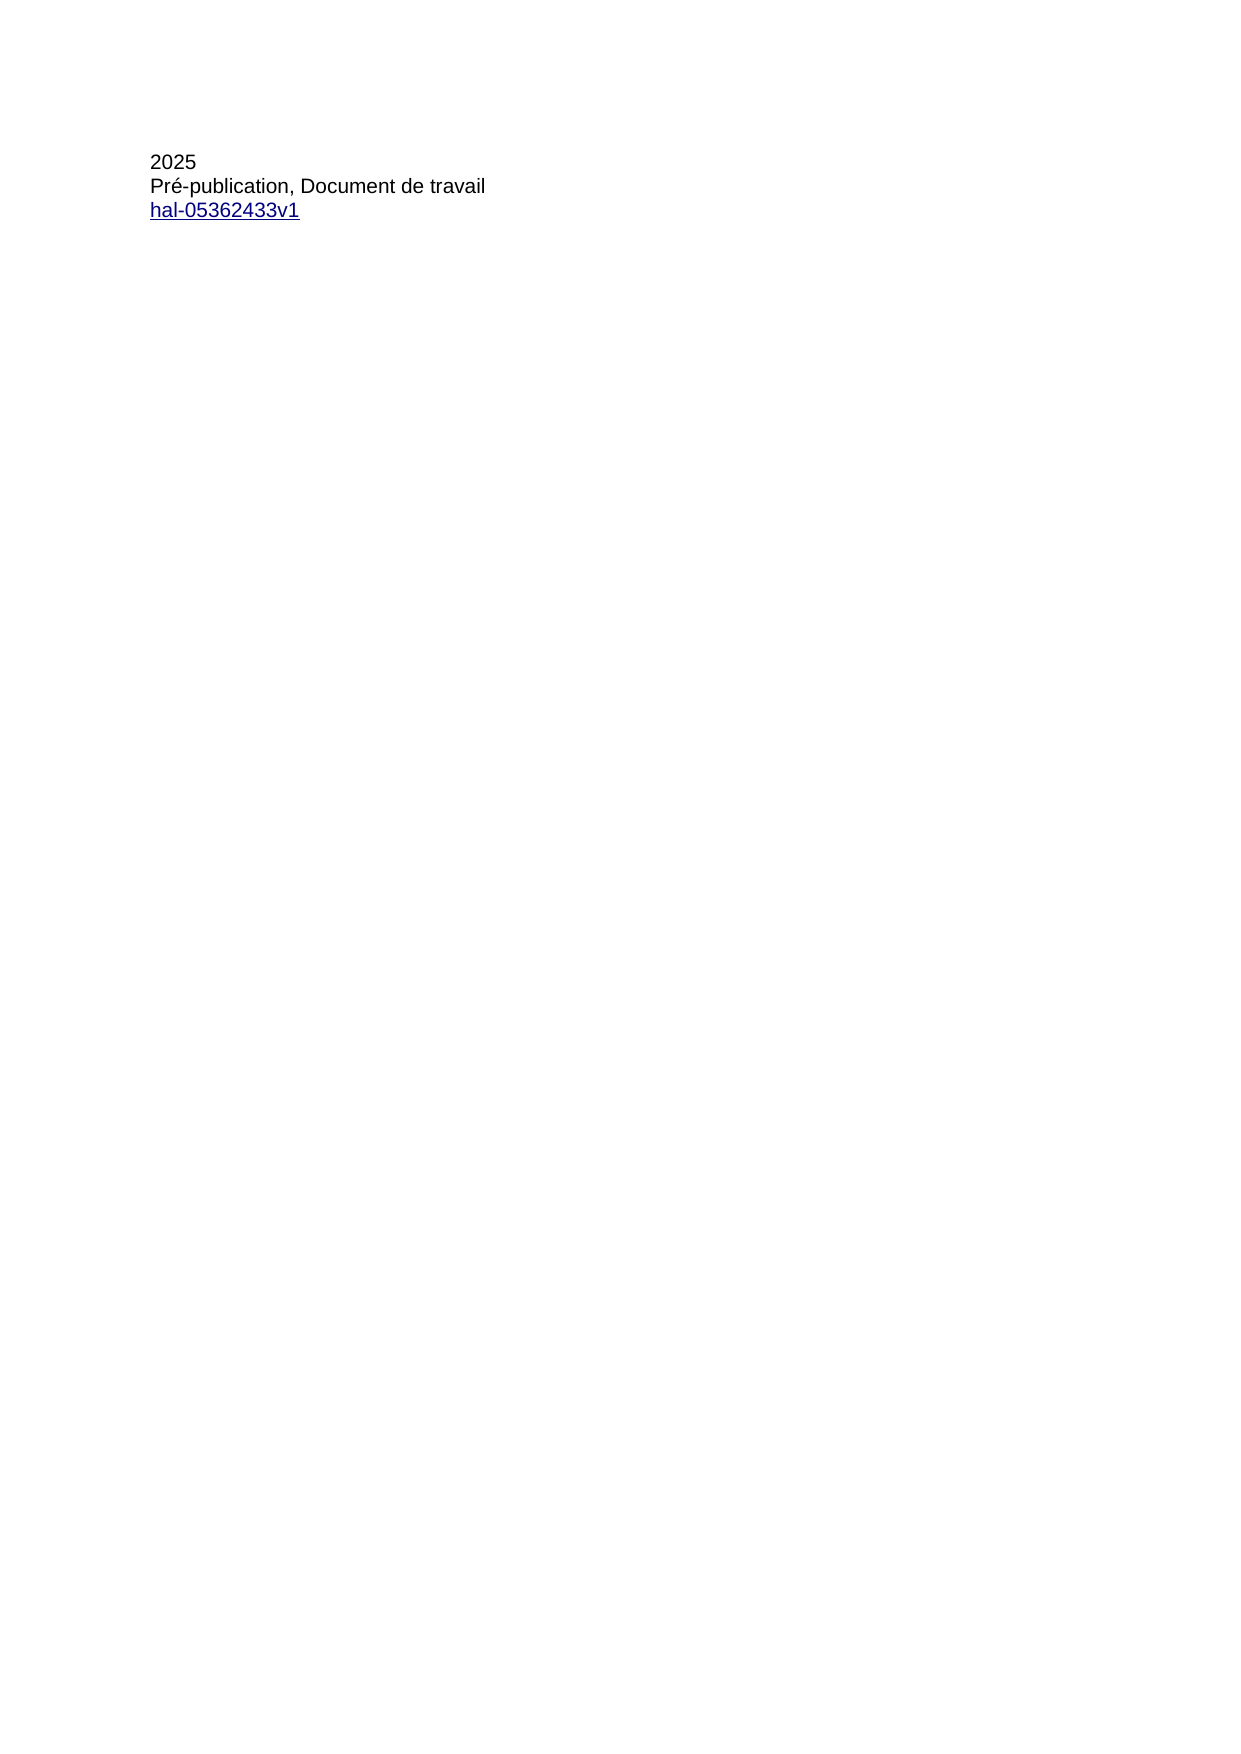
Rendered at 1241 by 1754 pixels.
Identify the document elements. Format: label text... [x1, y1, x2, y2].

table_header 2025 Pré-publication, Document de travail hal-05362433v1 [150, 150, 1090, 222]
